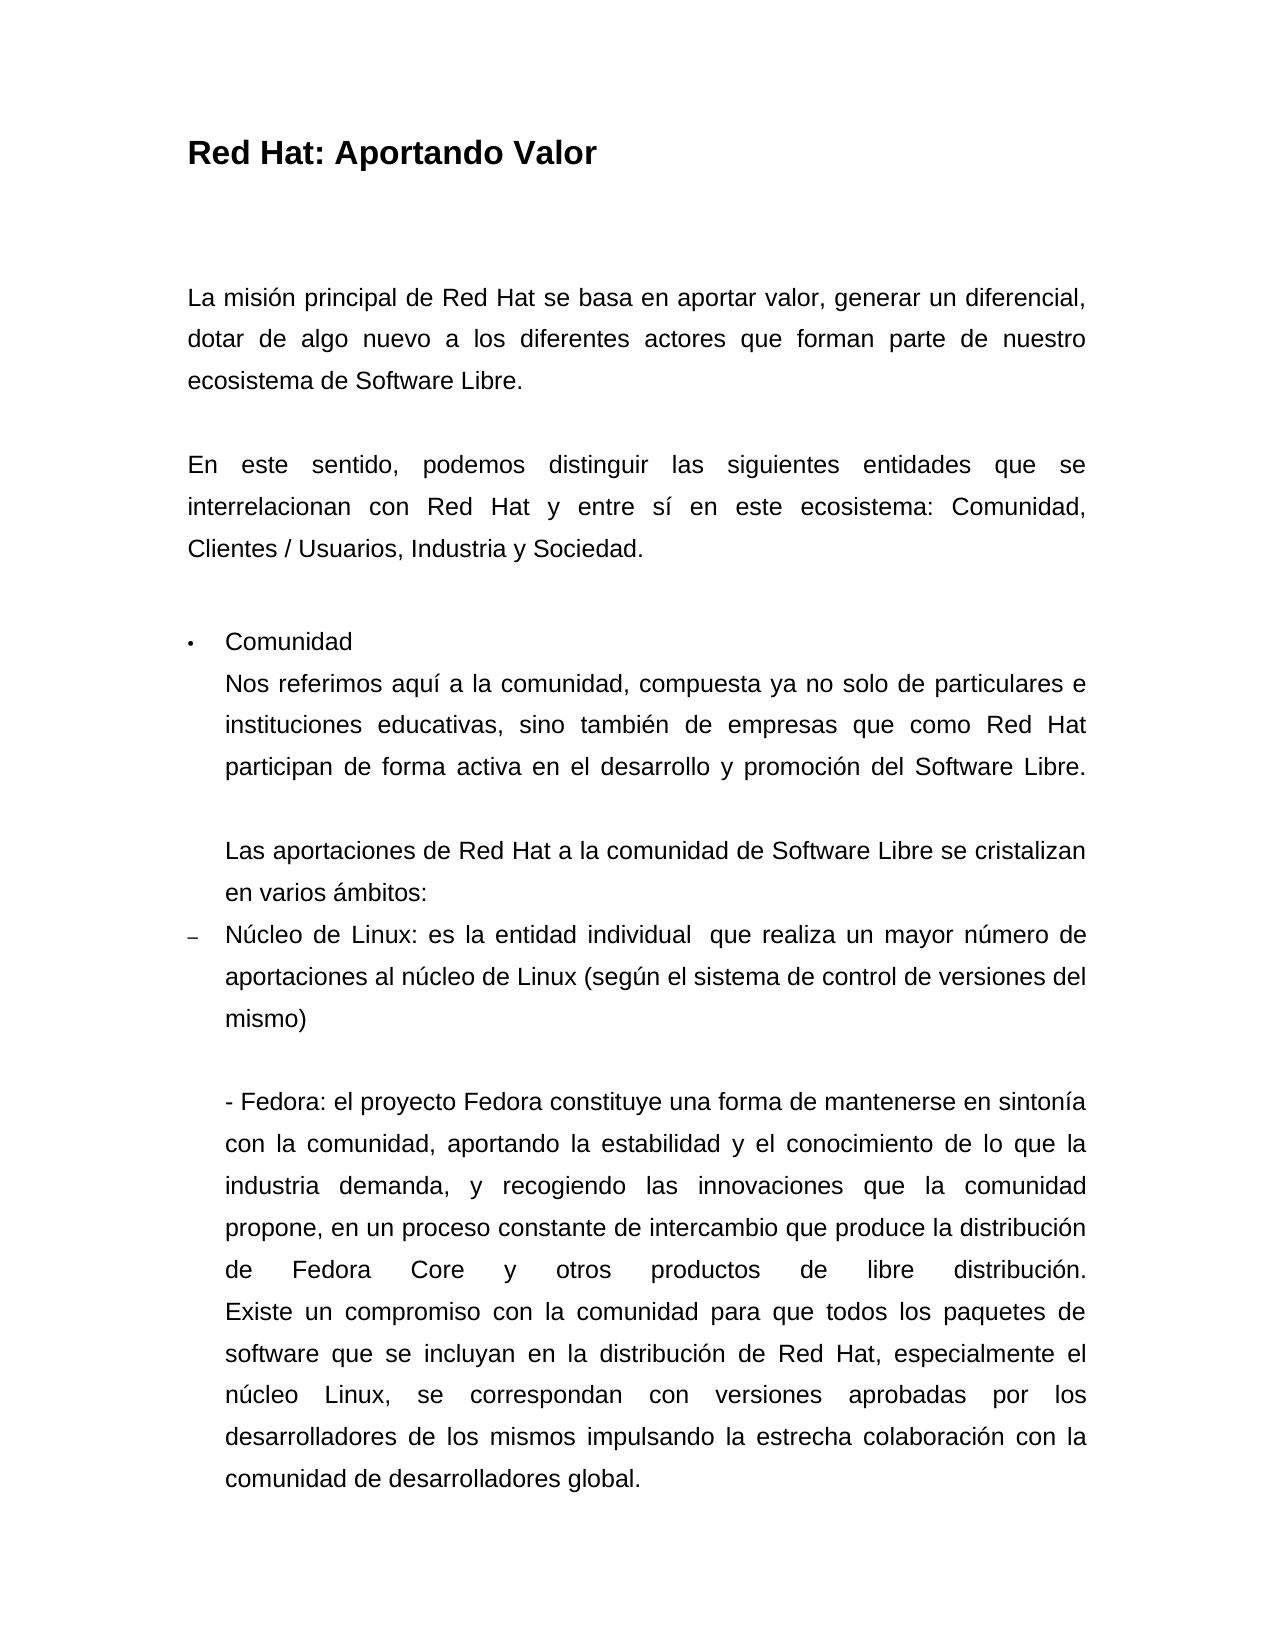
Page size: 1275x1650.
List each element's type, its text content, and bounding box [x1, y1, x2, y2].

list Núcleo de Linux: es la entidad individual que realiza un mayor número de aportaciones al núcleo de Linux (según el sistema de control de versiones del mismo) - Fedora: el proyecto Fedora constituye una forma de mantenerse en sintonía con la comunidad, aportando la estabilidad y el conocimiento de lo que la industria demanda, y recogiendo las innovaciones que la comunidad propone, en un proceso constante de intercambio que produce la distribución de Fedora Core y otros productos de libre distribución. Existe un compromiso con la comunidad para que todos los paquetes de software que se incluyan en la distribución de Red Hat, especialmente el núcleo Linux, se correspondan con versiones aprobadas por los desarrolladores de los mismos impulsando la estrecha colaboración con la comunidad de desarrolladores global. [187, 921, 1088, 1493]
text En este sentido, podemos distinguir las siguientes entidades que se interrelacionan con Red Hat y entre sí en este ecosistema: Comunidad, Clientes / Usuarios, Industria y Sociedad. [187, 409, 1088, 563]
list Comunidad [187, 628, 1088, 656]
text La misión principal de Red Hat se basa en aportar valor, generar un diferencial, dotar de algo nuevo a los diferentes actores que forman parte de nuestro ecosistema de Software Libre. [187, 184, 1088, 395]
list Nos referimos aquí a la comunidad, compuesta ya no solo de particulares e instituciones educativas, sino también de empresas que como Red Hat participan de forma activa en el desarrollo y promoción del Software Libre. Las aportaciones de Red Hat a la comunidad de Software Libre se cristalizan en varios ámbitos: [187, 669, 1088, 907]
subtitle Red Hat: Aportando Valor [187, 134, 1088, 172]
